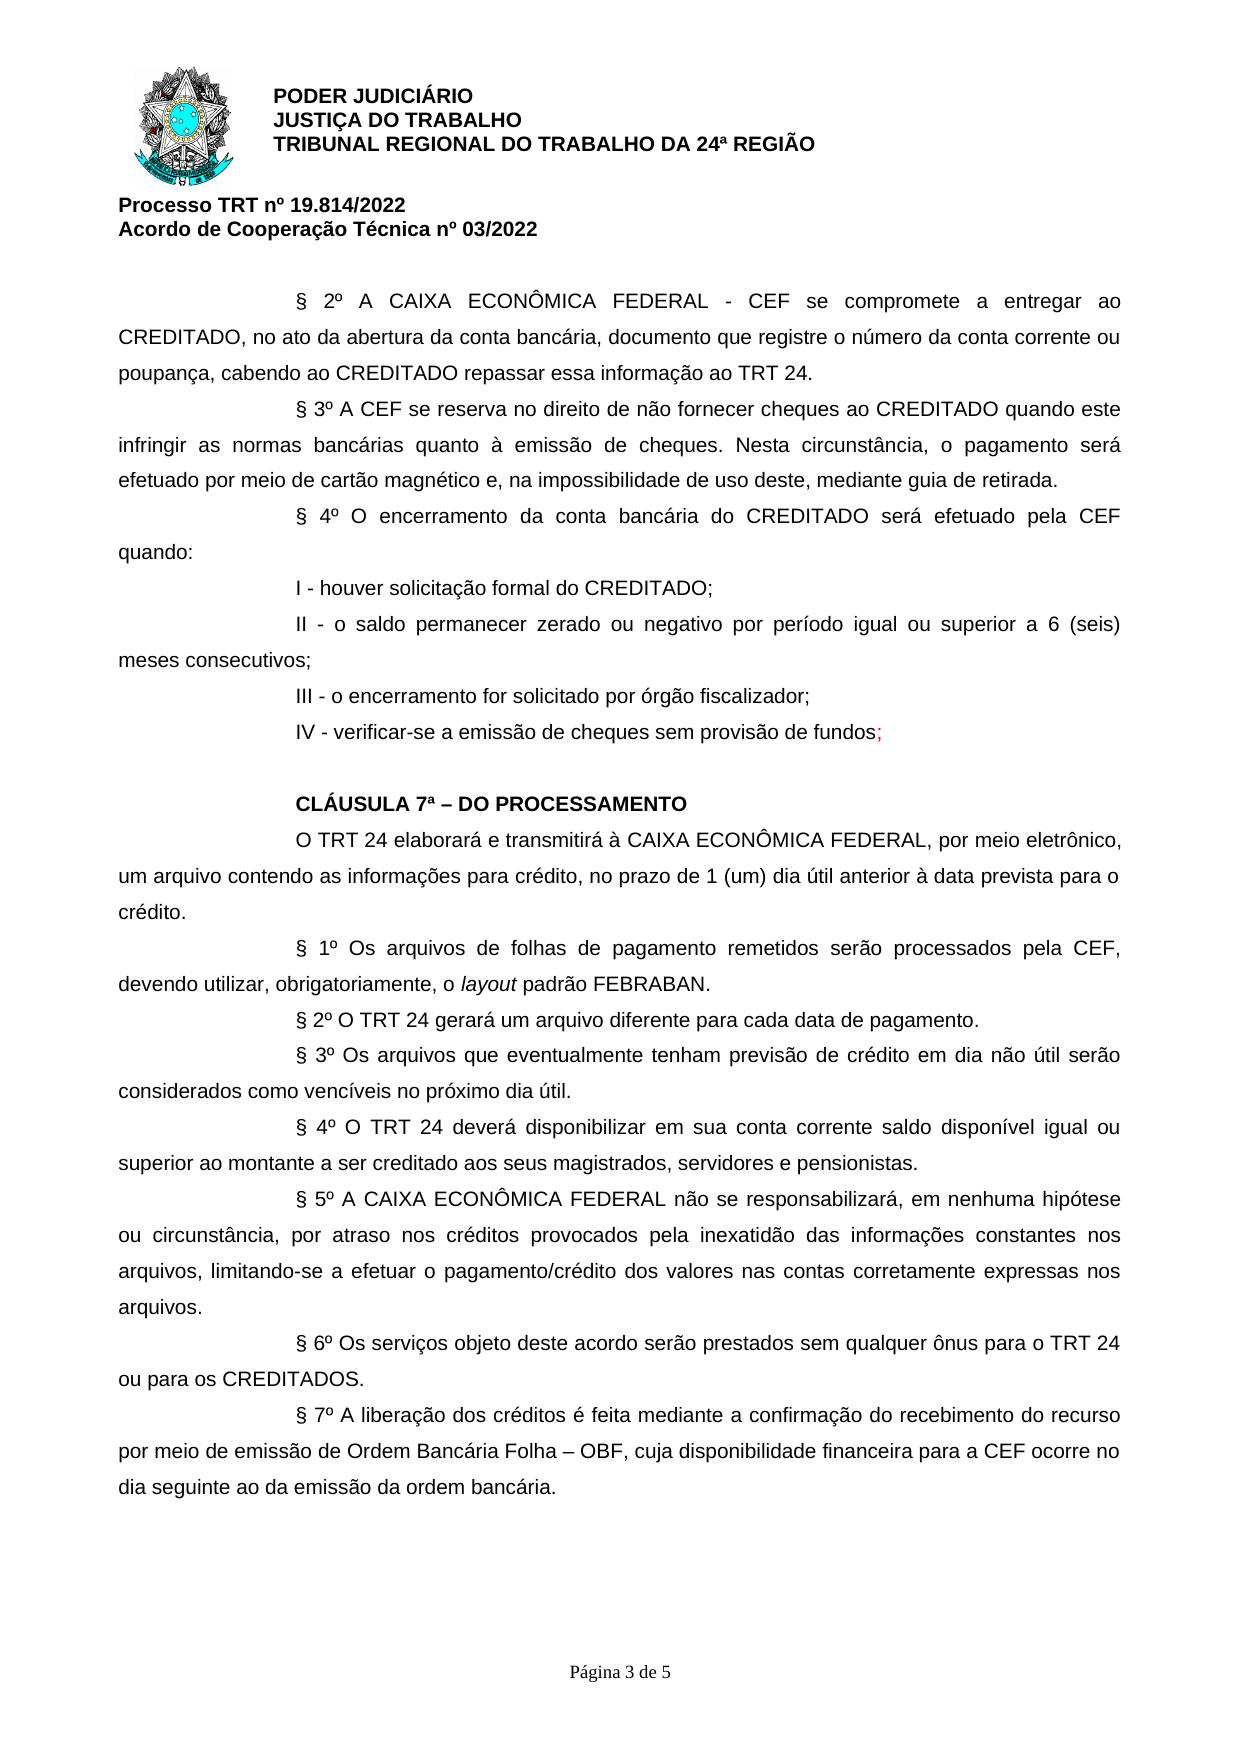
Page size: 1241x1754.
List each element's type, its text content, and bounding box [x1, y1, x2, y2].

text § 7º A liberação dos créditos é feita mediante a confirmação do recebimento do recurso por meio de emissão de Ordem Bancária Folha – OBF, cuja disponibilidade financeira para a CEF ocorre no dia seguinte ao da emissão da ordem bancária. [118, 1403, 1122, 1498]
text I - houver solicitação formal do CREDITADO; [118, 576, 1122, 600]
text § 3º Os arquivos que eventualmente tenham previsão de crédito em dia não útil serão considerados como vencíveis no próximo dia útil. [118, 1043, 1122, 1103]
text § 3º A CEF se reserva no direito de não fornecer cheques ao CREDITADO quando este infringir as normas bancárias quanto à emissão de cheques. Nesta circunstância, o pagamento será efetuado por meio de cartão magnético e, na impossibilidade de uso deste, mediante guia de retirada. [118, 396, 1122, 492]
text § 2º O TRT 24 gerará um arquivo diferente para cada data de pagamento. [118, 1007, 1122, 1031]
text § 2º A CAIXA ECONÔMICA FEDERAL - CEF se compromete a entregar ao CREDITADO, no ato da abertura da conta bancária, documento que registre o número da conta corrente ou poupança, cabendo ao CREDITADO repassar essa informação ao TRT 24. [118, 289, 1122, 384]
text § 4º O encerramento da conta bancária do CREDITADO será efetuado pela CEF quando: [118, 504, 1122, 564]
text IV - verificar-se a emissão de cheques sem provisão de fundos; [118, 720, 1122, 744]
text § 4º O TRT 24 deverá disponibilizar em sua conta corrente saldo disponível igual ou superior ao montante a ser creditado aos seus magistrados, servidores e pensionistas. [118, 1115, 1122, 1175]
text § 5º A CAIXA ECONÔMICA FEDERAL não se responsabilizará, em nenhuma hipótese ou circunstância, por atraso nos créditos provocados pela inexatidão das informações constantes nos arquivos, limitando-se a efetuar o pagamento/crédito dos valores nas contas corretamente expressas nos arquivos. [118, 1187, 1122, 1319]
text O TRT 24 elaborará e transmitirá à CAIXA ECONÔMICA FEDERAL, por meio eletrônico, um arquivo contendo as informações para crédito, no prazo de 1 (um) dia útil anterior à data prevista para o crédito. [118, 828, 1122, 923]
text II - o saldo permanecer zerado ou negativo por período igual ou superior a 6 (seis) meses consecutivos; [118, 612, 1122, 672]
text § 6º Os serviços objeto deste acordo serão prestados sem qualquer ônus para o TRT 24 ou para os CREDITADOS. [118, 1331, 1122, 1391]
text § 1º Os arquivos de folhas de pagamento remetidos serão processados pela CEF, devendo utilizar, obrigatoriamente, o layout padrão FEBRABAN. [118, 936, 1122, 995]
text III - o encerramento for solicitado por órgão fiscalizador; [118, 684, 1122, 708]
text CLÁUSULA 7ª – DO PROCESSAMENTO [118, 792, 1122, 816]
